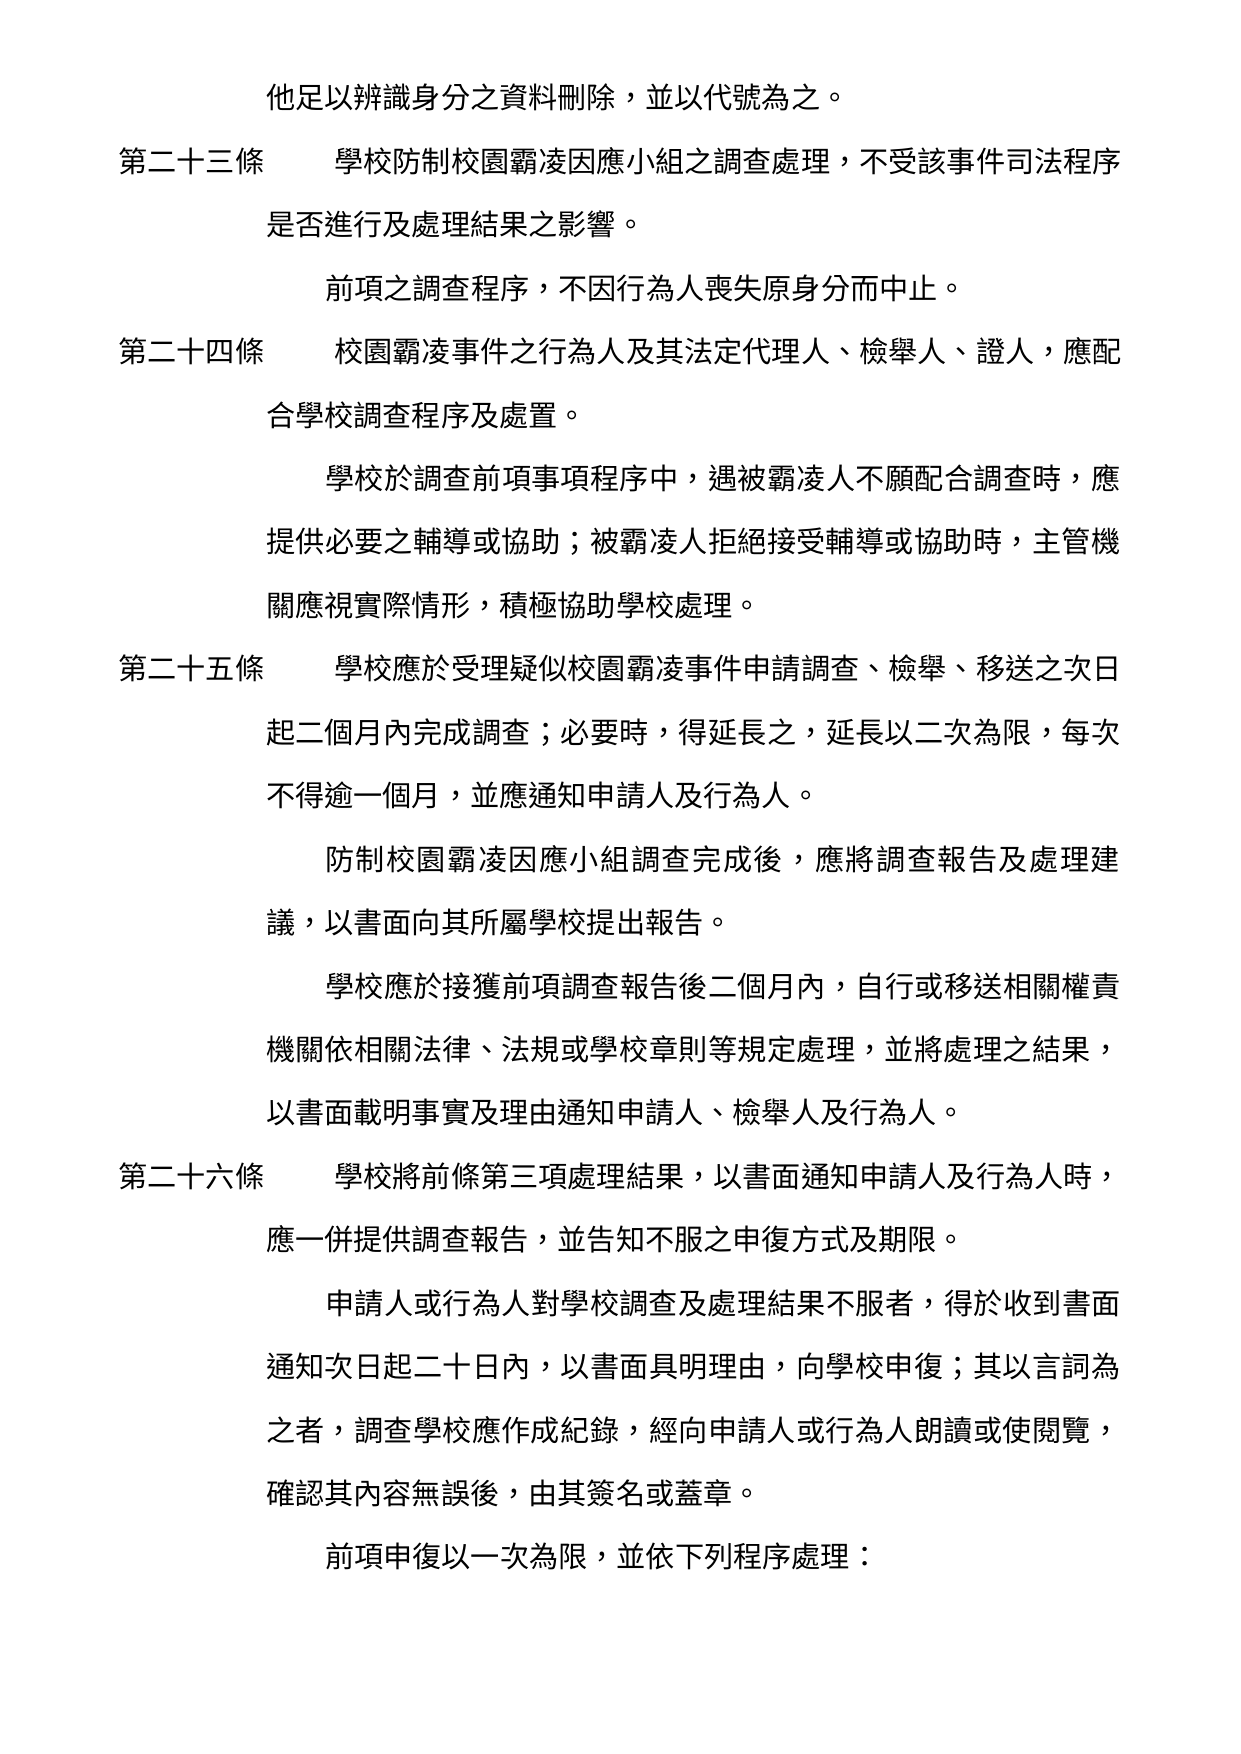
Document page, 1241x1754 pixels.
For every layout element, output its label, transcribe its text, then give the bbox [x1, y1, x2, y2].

text 第二十五條 學校應於受理疑似校園霸凌事件申請調查、檢舉、移送之次日起二個月內完成調查；必要時，得延長之，延長以二次為限，每次不得逾一個月，並應通知申請人及行為人。 [118, 646, 1122, 815]
text 學校應於接獲前項調查報告後二個月內，自行或移送相關權責機關依相關法律、法規或學校章則等規定處理，並將處理之結果，以書面載明事實及理由通知申請人、檢舉人及行為人。 [266, 963, 1122, 1132]
text 第二十四條 校園霸凌事件之行為人及其法定代理人、檢舉人、證人，應配合學校調查程序及處置。 [118, 329, 1122, 434]
text 學校於調查前項事項程序中，遇被霸凌人不願配合調查時，應提供必要之輔導或協助；被霸凌人拒絕接受輔導或協助時，主管機關應視實際情形，積極協助學校處理。 [266, 456, 1122, 625]
text 他足以辨識身分之資料刪除，並以代號為之。 [266, 75, 1122, 117]
text 第二十三條 學校防制校園霸凌因應小組之調查處理，不受該事件司法程序是否進行及處理結果之影響。 [118, 138, 1122, 244]
text 防制校園霸凌因應小組調查完成後，應將調查報告及處理建議，以書面向其所屬學校提出報告。 [266, 836, 1122, 942]
text 前項之調查程序，不因行為人喪失原身分而中止。 [266, 265, 1122, 308]
text 第二十六條 學校將前條第三項處理結果，以書面通知申請人及行為人時，應一併提供調查報告，並告知不服之申復方式及期限。 [118, 1153, 1122, 1259]
text 前項申復以一次為限，並依下列程序處理： [266, 1534, 1122, 1576]
text 申請人或行為人對學校調查及處理結果不服者，得於收到書面通知次日起二十日內，以書面具明理由，向學校申復；其以言詞為之者，調查學校應作成紀錄，經向申請人或行為人朗讀或使閱覽，確認其內容無誤後，由其簽名或蓋章。 [266, 1280, 1122, 1513]
